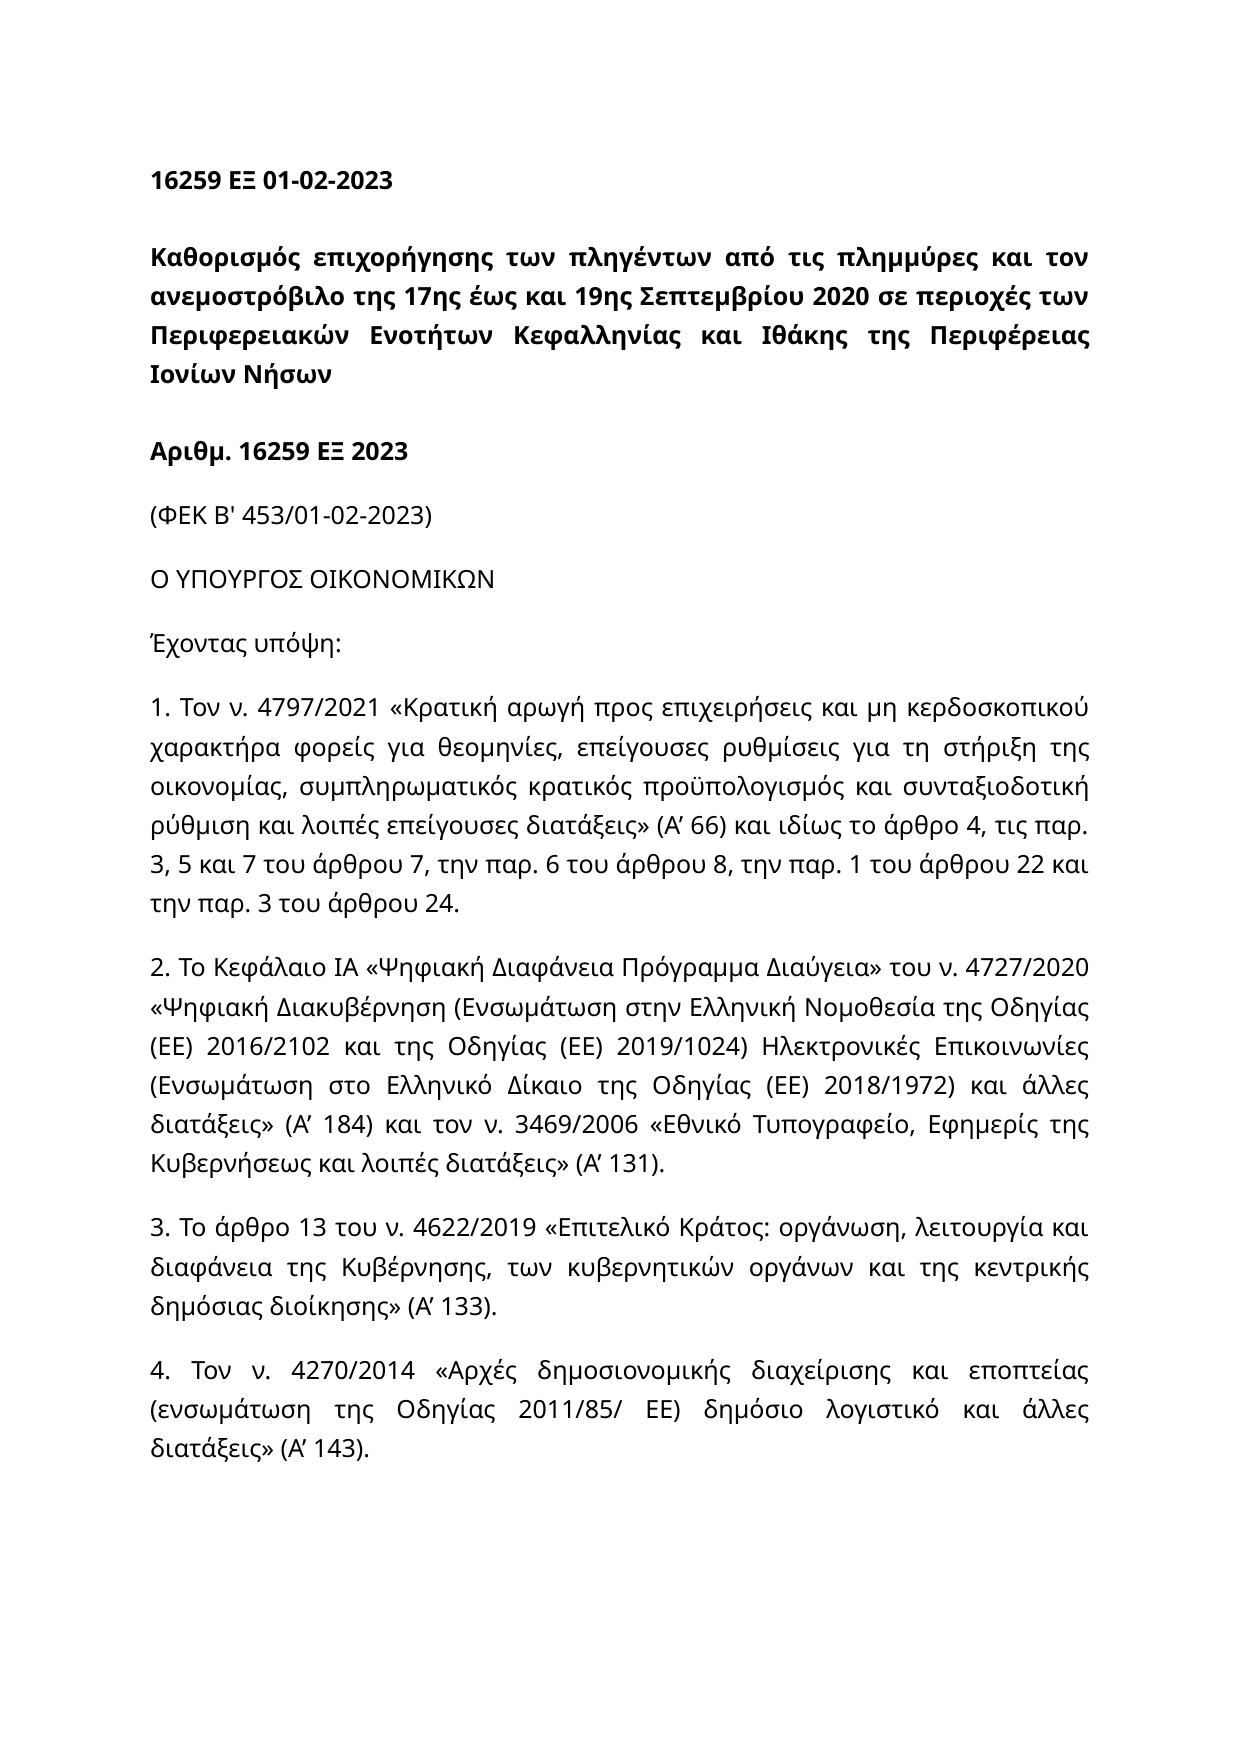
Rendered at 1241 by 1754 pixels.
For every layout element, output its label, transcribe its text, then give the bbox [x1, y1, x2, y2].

text 3. Το άρθρο 13 του ν. 4622/2019 «Επιτελικό Κράτος: οργάνωση, λειτουργία και διαφάνεια της Κυβέρνησης, των κυβερνητικών οργάνων και της κεντρικής δημόσιας διοίκησης» (Α’ 133). [150, 1210, 1090, 1322]
title 16259 ΕΞ 01-02-2023 [150, 162, 1090, 197]
text Έχοντας υπόψη: [150, 626, 1090, 660]
text 2. Το Κεφάλαιο ΙΑ «Ψηφιακή Διαφάνεια Πρόγραμμα Διαύγεια» του ν. 4727/2020 «Ψηφιακή Διακυβέρνηση (Ενσωμάτωση στην Ελληνική Νομοθεσία της Οδηγίας (ΕΕ) 2016/2102 και της Οδηγίας (ΕΕ) 2019/1024) Ηλεκτρονικές Επικοινωνίες (Ενσωμάτωση στο Ελληνικό Δίκαιο της Οδηγίας (ΕΕ) 2018/1972) και άλλες διατάξεις» (Α’ 184) και τον ν. 3469/2006 «Εθνικό Τυπογραφείο, Εφημερίς της Κυβερνήσεως και λοιπές διατάξεις» (Α’ 131). [150, 950, 1090, 1180]
title Καθορισμός επιχορήγησης των πληγέντων από τις πλημμύρες και τον ανεμοστρόβιλο της 17ης έως και 19ης Σεπτεμβρίου 2020 σε περιοχές των Περιφερειακών Ενοτήτων Κεφαλληνίας και Ιθάκης της Περιφέρειας Ιονίων Νήσων [150, 239, 1090, 391]
text Ο ΥΠΟΥΡΓΟΣ ΟΙΚΟΝΟΜΙΚΩΝ [150, 562, 1090, 596]
text 1. Τον ν. 4797/2021 «Κρατική αρωγή προς επιχειρήσεις και μη κερδοσκοπικού χαρακτήρα φορείς για θεομηνίες, επείγουσες ρυθμίσεις για τη στήριξη της οικονομίας, συμπληρωματικός κρατικός προϋπολογισμός και συνταξιοδοτική ρύθμιση και λοιπές επείγουσες διατάξεις» (Α’ 66) και ιδίως το άρθρο 4, τις παρ. 3, 5 και 7 του άρθρου 7, την παρ. 6 του άρθρου 8, την παρ. 1 του άρθρου 22 και την παρ. 3 του άρθρου 24. [150, 690, 1090, 920]
text Αριθμ. 16259 ΕΞ 2023 [150, 433, 1090, 467]
text 4. Τον ν. 4270/2014 «Αρχές δημοσιονομικής διαχείρισης και εποπτείας (ενσωμάτωση της Οδηγίας 2011/85/ ΕΕ) δημόσιο λογιστικό και άλλες διατάξεις» (Α’ 143). [150, 1352, 1090, 1465]
text (ΦΕΚ Β' 453/01-02-2023) [150, 497, 1090, 532]
